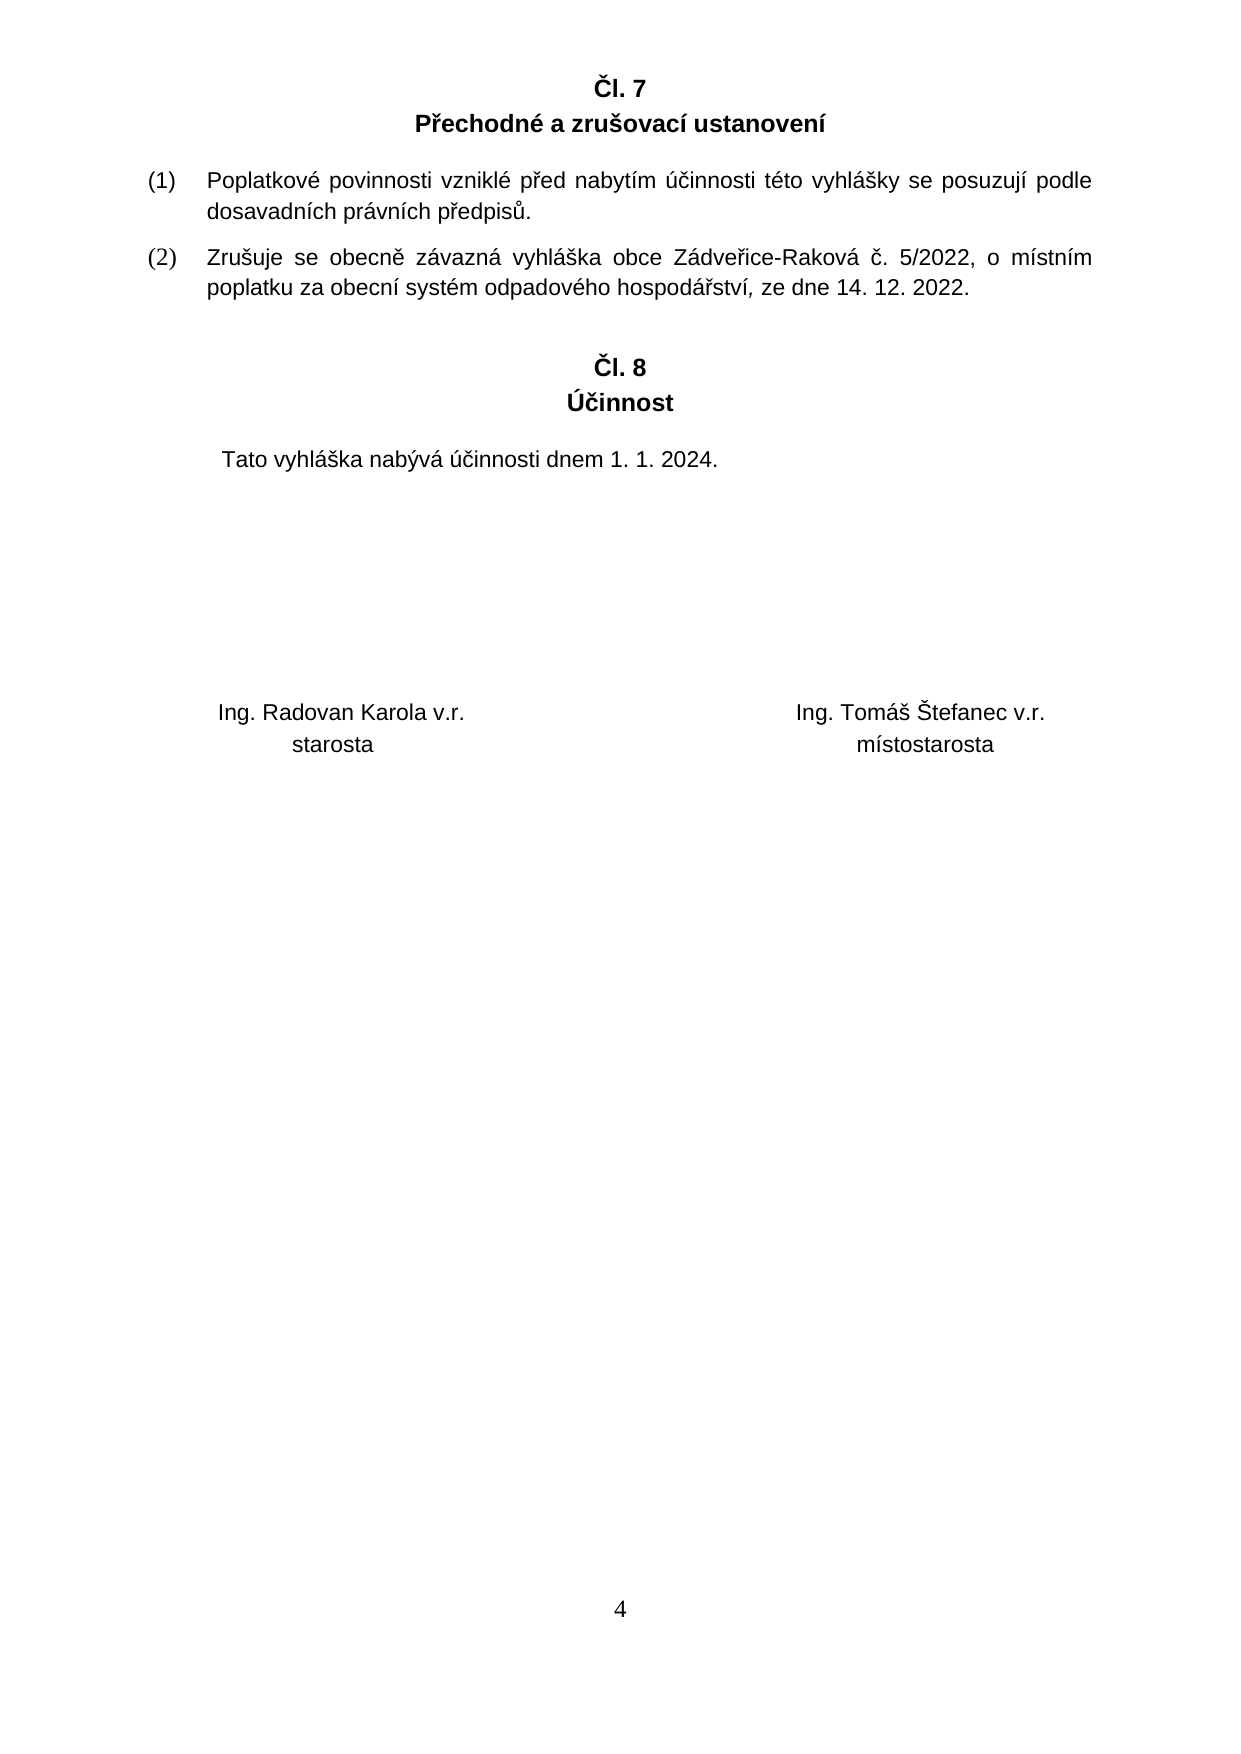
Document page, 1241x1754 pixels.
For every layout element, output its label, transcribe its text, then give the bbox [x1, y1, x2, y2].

text Tato vyhláška nabývá účinnosti dnem 1. 1. 2024. [148, 446, 1093, 472]
text Přechodné a zrušovací ustanovení [148, 109, 1093, 137]
list Poplatkové povinnosti vzniklé před nabytím účinnosti této vyhlášky se posuzují podle dosavadních právních předpisů. [148, 167, 1093, 224]
text starosta místostarosta [148, 731, 1093, 757]
list Zrušuje se obecně závazná vyhláška obce Zádveřice-Raková č. 5/2022, o místním poplatku za obecní systém odpadového hospodářství, ze dne 14. 12. 2022. [148, 242, 1093, 300]
text Čl. 8 [148, 353, 1093, 381]
text Čl. 7 [148, 74, 1093, 102]
text Ing. Radovan Karola v.r. Ing. Tomáš Štefanec v.r. [148, 699, 1093, 726]
text Účinnost [148, 388, 1093, 416]
